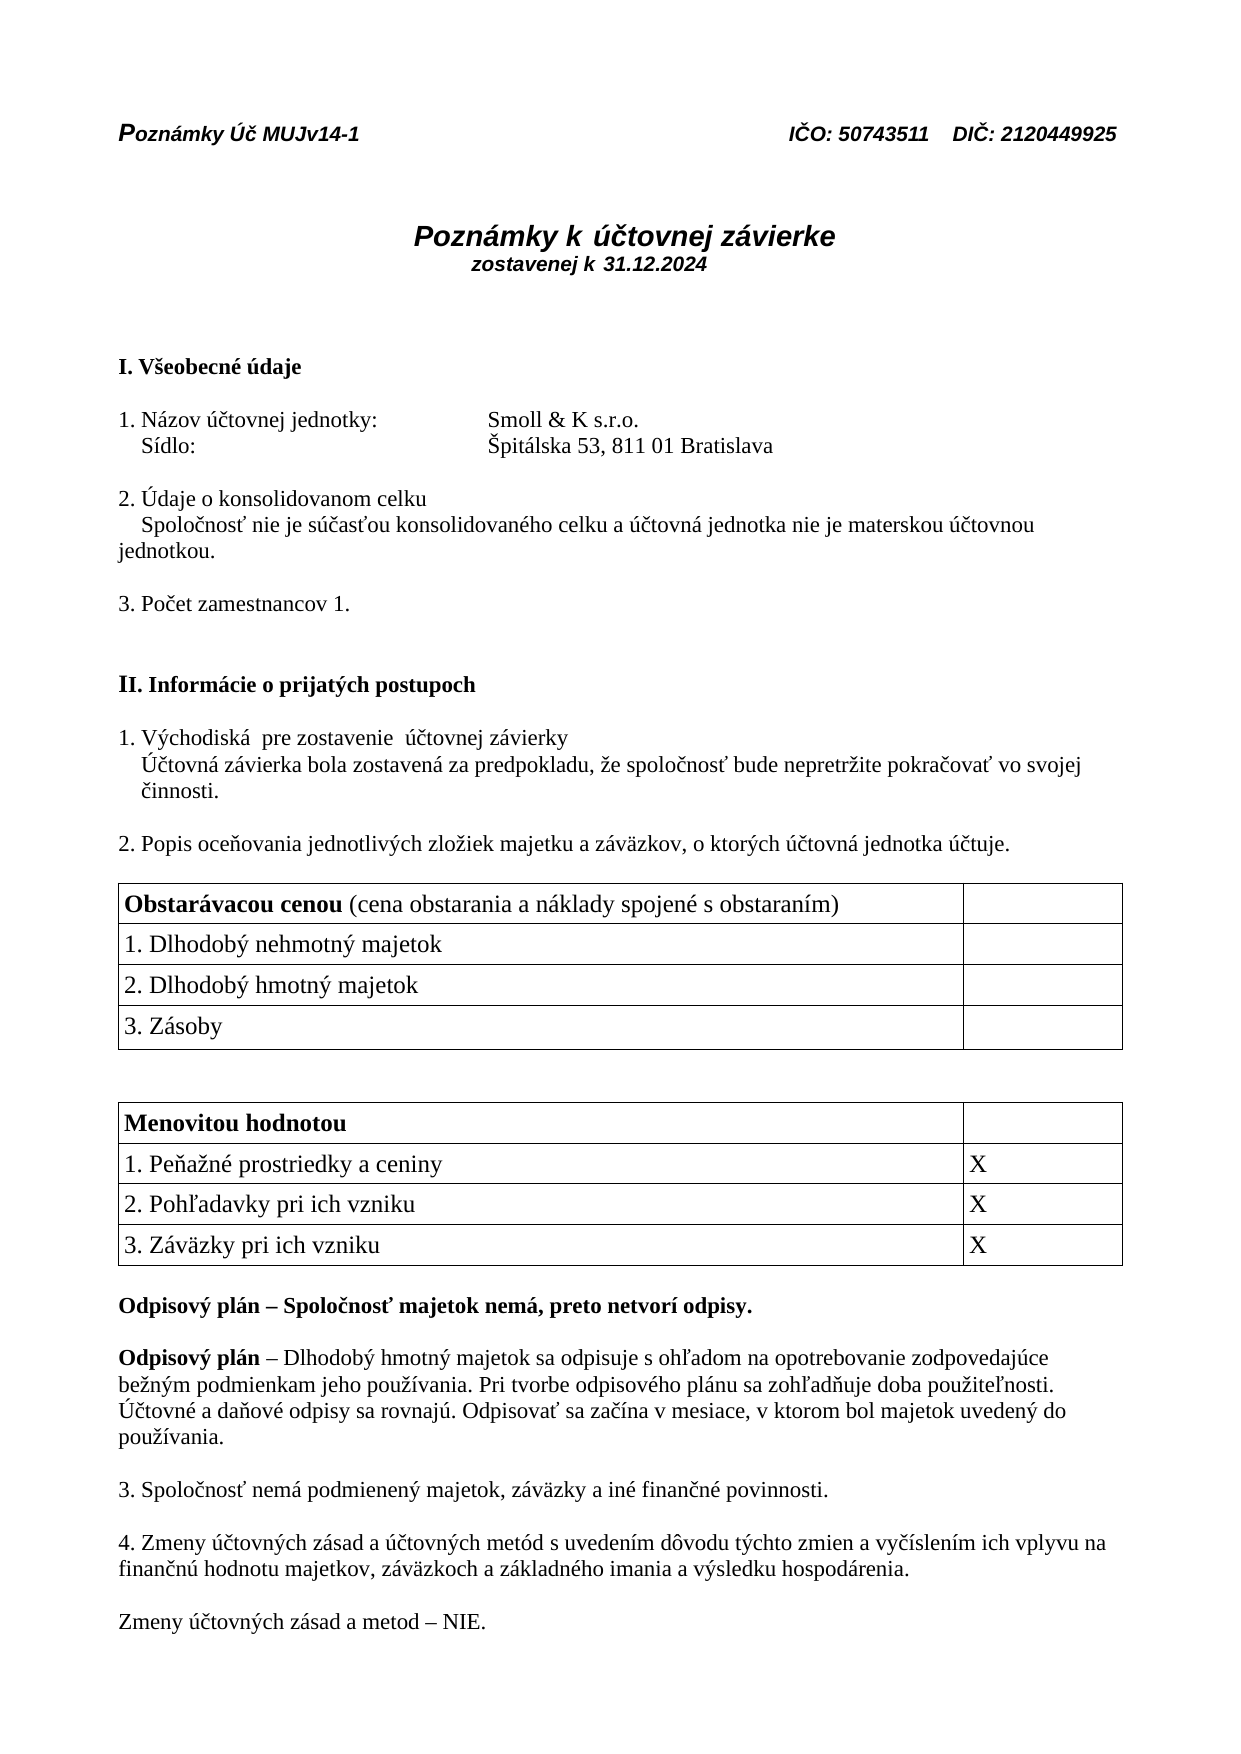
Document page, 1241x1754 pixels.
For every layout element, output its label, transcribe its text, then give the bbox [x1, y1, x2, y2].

text 1. Východiská pre zostavenie účtovnej závierky [118, 724, 1122, 751]
text zostavenej k 31.12.2024 [118, 252, 1122, 276]
text činnosti. [118, 777, 1122, 803]
table_header Menovitou hodnotou [119, 1103, 963, 1143]
table_cell 1. Dlhodobý nehmotný majetok [119, 924, 963, 964]
text Zmeny účtovných zásad a metod – NIE. [118, 1608, 1122, 1634]
text 4. Zmeny účtovných zásad a účtovných metód s uvedením dôvodu týchto zmien a vyčíslením ich vplyvu na finančnú hodnotu majetkov, záväzkoch a základného imania a výsledku hospodárenia. [118, 1529, 1122, 1582]
text Účtovná závierka bola zostavená za predpokladu, že spoločnosť bude nepretržite pokračovať vo svojej [118, 751, 1122, 777]
table_cell 3. Zásoby [119, 1006, 963, 1049]
text Spoločnosť nie je súčasťou konsolidovaného celku a účtovná jednotka nie je materskou účtovnou jednotkou. [118, 511, 1122, 564]
table_header [964, 1103, 1122, 1143]
table_cell X [964, 1144, 1122, 1183]
table_cell [964, 965, 1122, 1004]
text 2. Popis oceňovania jednotlivých zložiek majetku a záväzkov, o ktorých účtovná jednotka účtuje. [118, 830, 1122, 856]
text I. Všeobecné údaje [118, 353, 1122, 379]
text 3. Počet zamestnancov 1. [118, 590, 1122, 616]
text II. Informácie o prijatých postupoch [118, 669, 1122, 698]
table_cell [964, 1006, 1122, 1049]
table_cell 1. Peňažné prostriedky a ceniny [119, 1144, 963, 1183]
text 1. Názov účtovnej jednotky: Smoll & K s.r.o. [118, 406, 1122, 432]
table_cell X [964, 1184, 1122, 1224]
table_cell [964, 924, 1122, 964]
text Sídlo: Špitálska 53, 811 01 Bratislava [118, 432, 1122, 458]
text Poznámky Úč MUJv14-1 IČO: 50743511 DIČ: 2120449925 [118, 118, 1122, 147]
text 3. Spoločnosť nemá podmienený majetok, záväzky a iné finančné povinnosti. [118, 1476, 1122, 1502]
table_header Obstarávacou cenou (cena obstarania a náklady spojené s obstaraním) [119, 884, 963, 923]
text 2. Údaje o konsolidovanom celku [118, 485, 1122, 511]
table_cell 3. Záväzky pri ich vzniku [119, 1225, 963, 1265]
table_cell 2. Pohľadavky pri ich vzniku [119, 1184, 963, 1224]
table_header [964, 884, 1122, 923]
text Odpisový plán – Spoločnosť majetok nemá, preto netvorí odpisy. [118, 1292, 1122, 1318]
table_cell X [964, 1225, 1122, 1265]
text Odpisový plán – Dlhodobý hmotný majetok sa odpisuje s ohľadom na opotrebovanie zodpovedajúce bežným podmienkam jeho používania. Pri tvorbe odpisového plánu sa zohľadňuje doba použiteľnosti. Účtovné a daňové odpisy sa rovnajú. Odpisovať sa začína v mesiace, v ktorom bol majetok uvedený do používania. [118, 1344, 1122, 1450]
table_cell 2. Dlhodobý hmotný majetok [119, 965, 963, 1004]
text Poznámky k účtovnej závierke [118, 219, 1122, 252]
